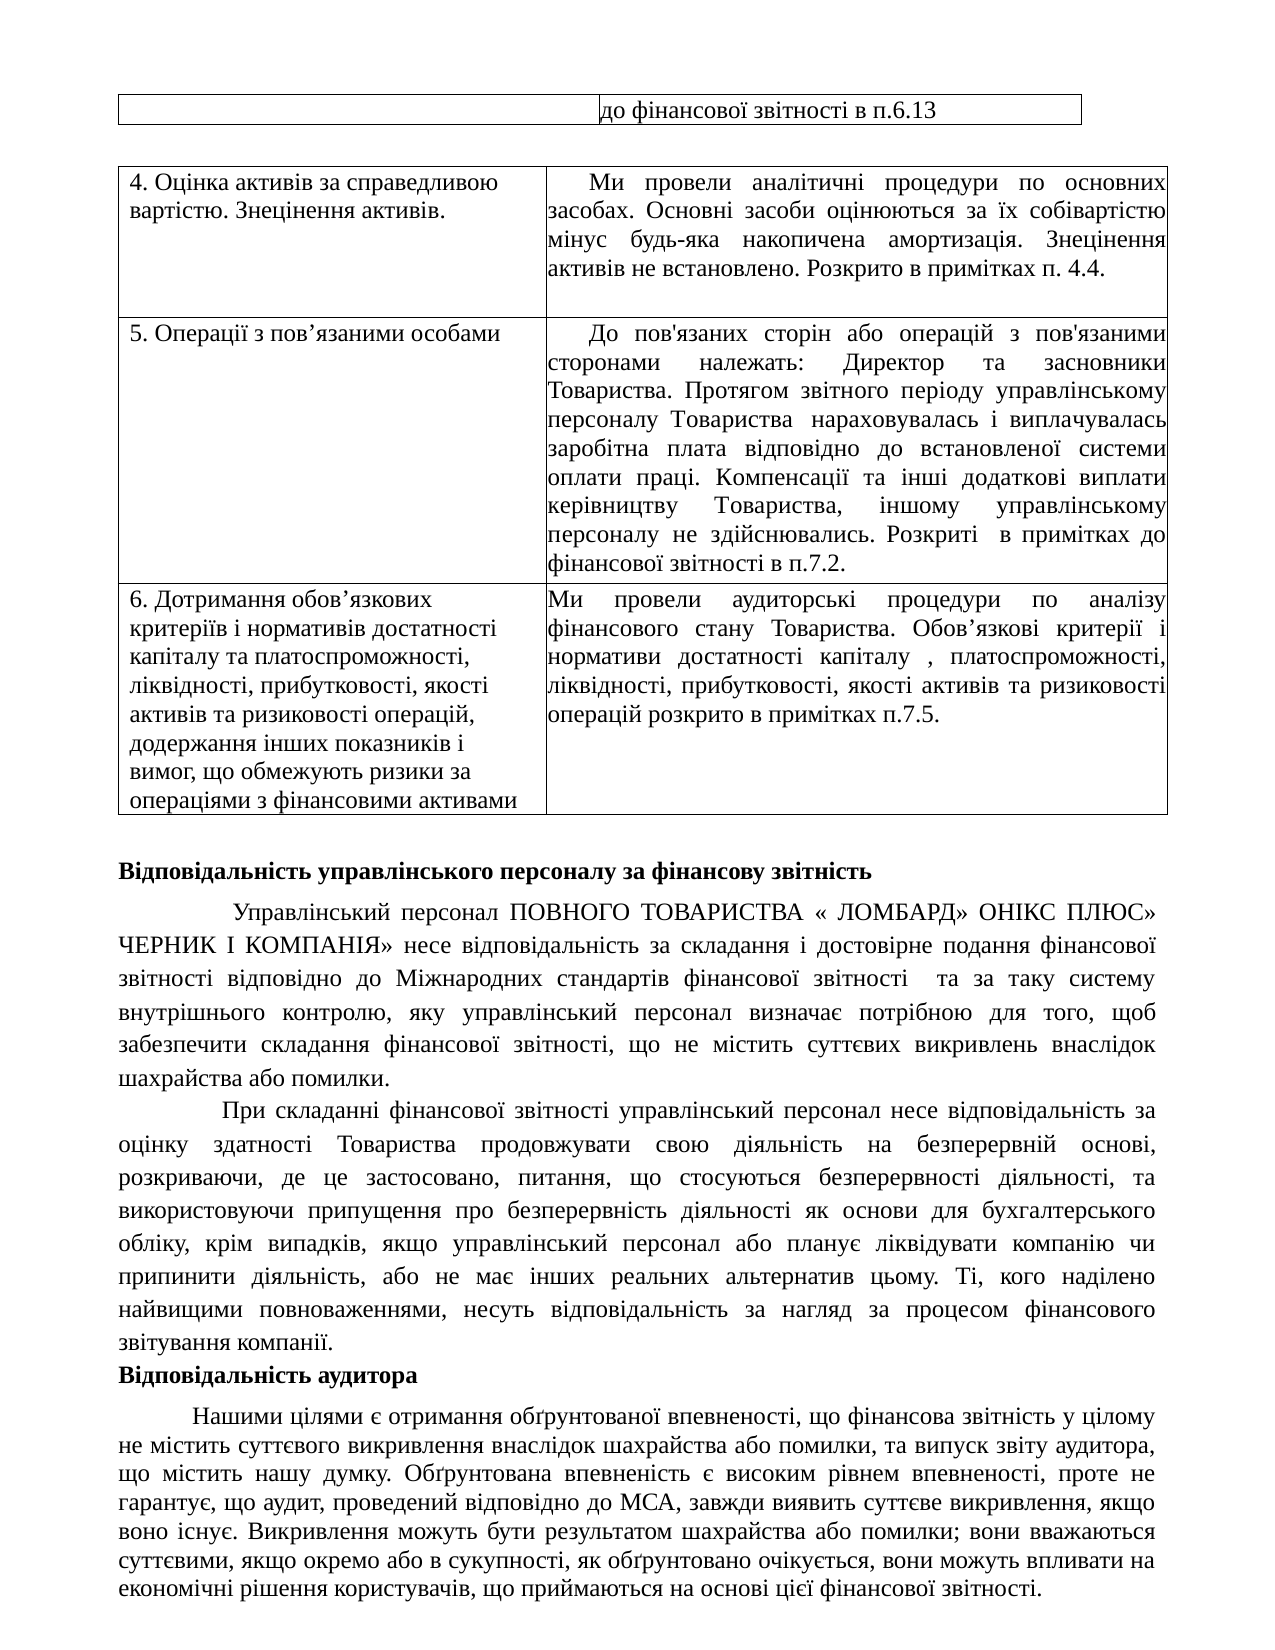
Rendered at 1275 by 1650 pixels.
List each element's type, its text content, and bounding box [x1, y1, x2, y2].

text Управлінський персонал ПОВНОГО ТОВАРИСТВА « ЛОМБАРД» ОНІКС ПЛЮС» ЧЕРНИК І КОМПАНІЯ» несе відповідальність за складання і достовірне подання фінансової звітності відповідно до Міжнародних стандартів фінансової звітності та за таку систему внутрішнього контролю, яку управлінський персонал визначає потрібною для того, щоб забезпечити складання фінансової звітності, що не містить суттєвих викривлень внаслідок шахрайства або помилки. [118, 897, 1157, 1091]
table_cell Ми провели аудиторські процедури по аналізу фінансового стану Товариства. Обов’язкові критерії і нормативи достатності капіталу , платоспроможності, ліквідності, прибутковості, якості активів та ризиковості операцій розкрито в примітках п.7.5. [547, 584, 1167, 814]
table_header 4. Оцінка активів за справедливою вартістю. Знецінення активів. [119, 167, 546, 317]
text Нашими цілями є отримання обґрунтованої впевненості, що фінансова звітність у цілому не містить суттєвого викривлення внаслідок шахрайства або помилки, та випуск звіту аудитора, що містить нашу думку. Обґрунтована впевненість є високим рівнем впевненості, проте не гарантує, що аудит, проведений відповідно до МСА, завжди виявить суттєве викривлення, якщо воно існує. Викривлення можуть бути результатом шахрайства або помилки; вони вважаються суттєвими, якщо окремо або в сукупності, як обґрунтовано очікується, вони можуть впливати на економічні рішення користувачів, що приймаються на основі цієї фінансової звітності. [118, 1401, 1157, 1602]
text Відповідальність аудитора [118, 1360, 1157, 1388]
text При складанні фінансової звітності управлінський персонал несе відповідальність за оцінку здатності Товариства продовжувати свою діяльність на безперервній основі, розкриваючи, де це застосовано, питання, що стосуються безперервності діяльності, та використовуючи припущення про безперервність діяльності як основи для бухгалтерського обліку, крім випадків, якщо управлінський персонал або планує ліквідувати компанію чи припинити діяльність, або не має інших реальних альтернатив цьому. Ті, кого наділено найвищими повноваженнями, несуть відповідальність за нагляд за процесом фінансового звітування компанії. [118, 1096, 1157, 1356]
table_header Ми провели аналітичні процедури по основних засобах. Основні засоби оцінюються за їх собівартістю мінус будь-яка накопичена амортизація. Знецінення активів не встановлено. Розкрито в примітках п. 4.4. [547, 167, 1167, 317]
table_cell до фінансової звітності в п.6.13 [600, 95, 1081, 123]
table_cell До пов'язаних сторін або операцій з пов'язаними сторонами належать: Директор та засновники Товариства. Протягом звітного періоду управлінському персоналу Товариства нараховувалась і виплачувалась заробітна плата відповідно до встановленої системи оплати праці. Компенсації та інші додаткові виплати керівництву Товариства, іншому управлінському персоналу не здійснювались. Розкриті в примітках до фінансової звітності в п.7.2. [547, 318, 1167, 583]
table_cell [119, 95, 599, 123]
table_cell 5. Операції з пов’язаними особами [119, 318, 546, 583]
table_cell 6. Дотримання обов’язкових критеріїв і нормативів достатності капіталу та платоспроможності, ліквідності, прибутковості, якості активів та ризиковості операцій, додержання інших показників і вимог, що обмежують ризики за операціями з фінансовими активами [119, 584, 546, 814]
subtitle Відповідальність управлінського персоналу за фінансову звітність [118, 856, 1157, 885]
